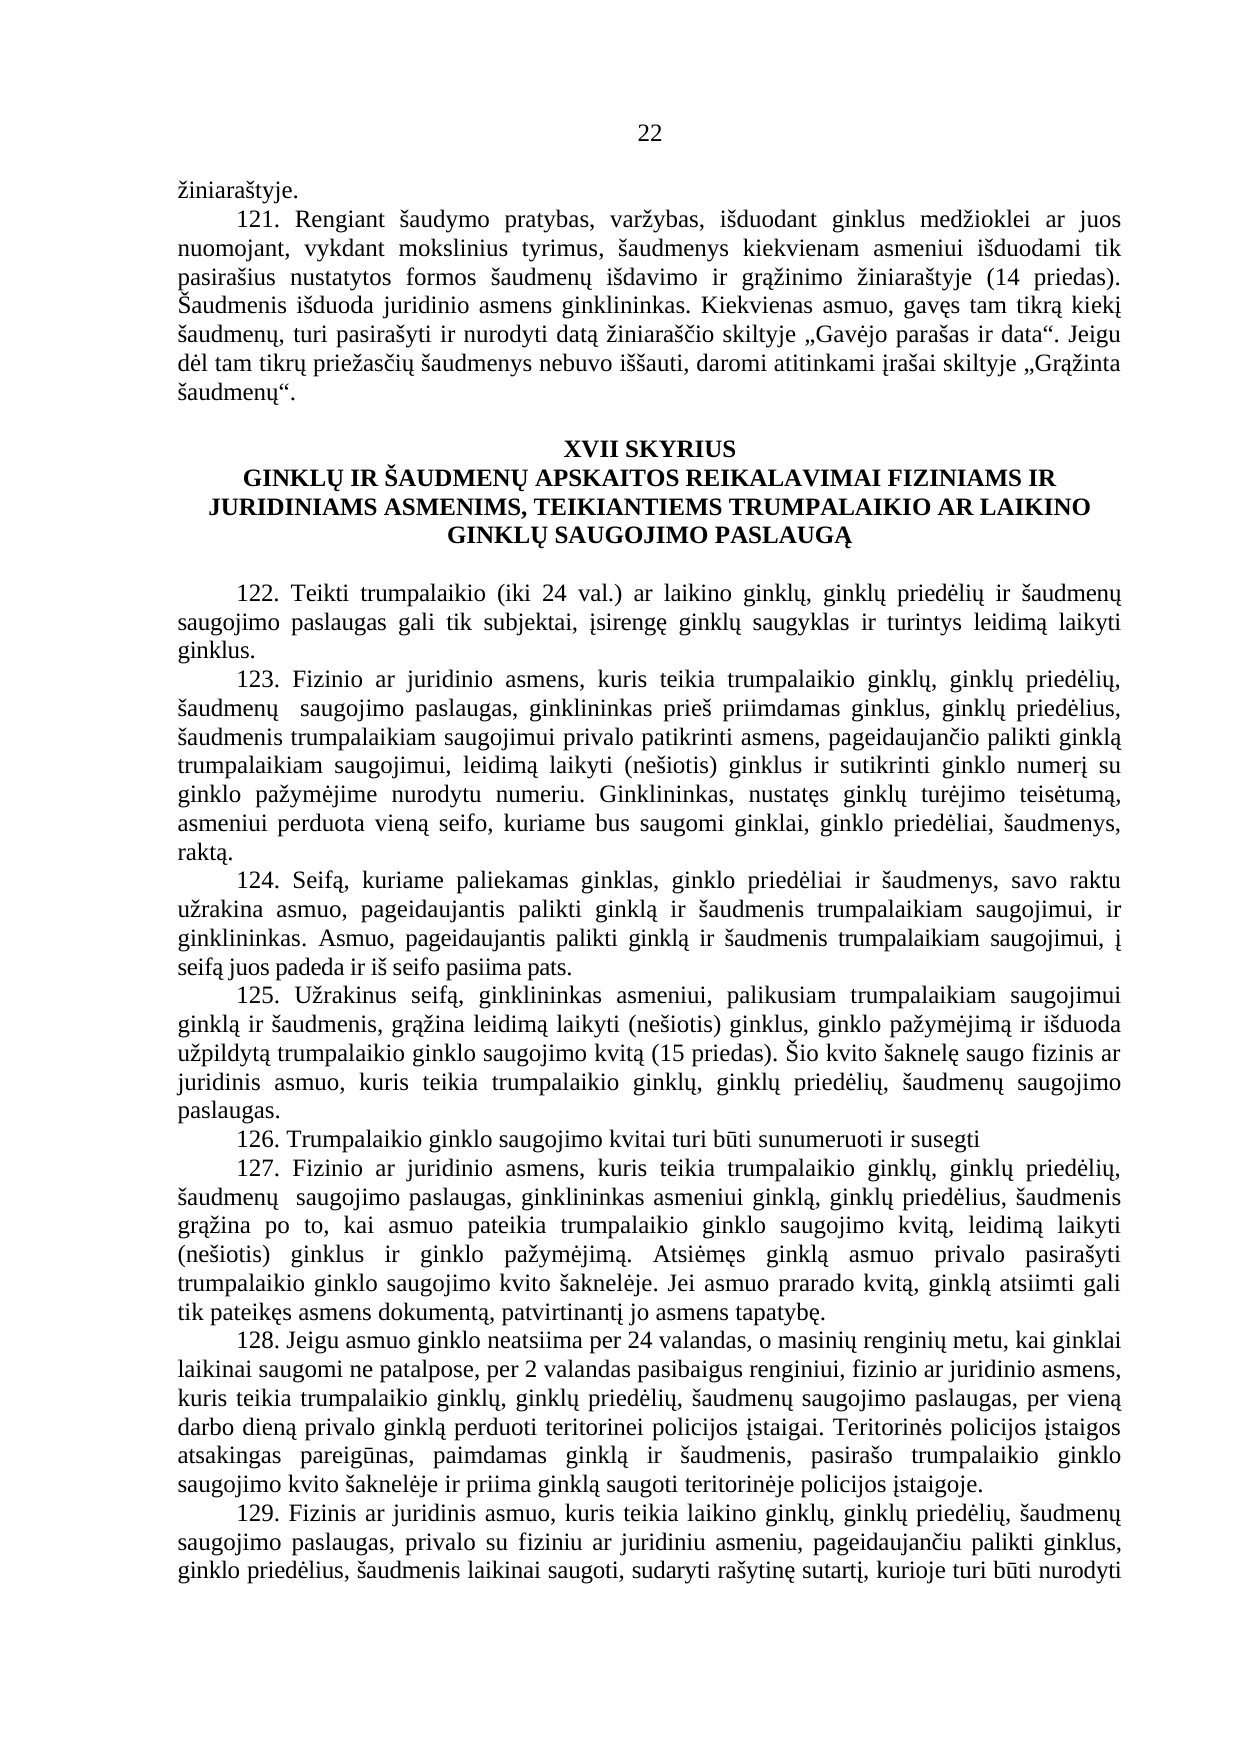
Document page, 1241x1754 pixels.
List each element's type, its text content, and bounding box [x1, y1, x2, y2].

text Ginklų ir šaudmenų apskaitos reikalavimai Fiziniams ir juridiniams asmenims, teikiantiems trumpalaikio ar laikino ginklų saugojimo paslaugą [177, 463, 1122, 549]
text 127. Fizinio ar juridinio asmens, kuris teikia trumpalaikio ginklų, ginklų priedėlių, šaudmenų saugojimo paslaugas, ginklininkas asmeniui ginklą, ginklų priedėlius, šaudmenis grąžina po to, kai asmuo pateikia trumpalaikio ginklo saugojimo kvitą, leidimą laikyti (nešiotis) ginklus ir ginklo pažymėjimą. Atsiėmęs ginklą asmuo privalo pasirašyti trumpalaikio ginklo saugojimo kvito šaknelėje. Jei asmuo prarado kvitą, ginklą atsiimti gali tik pateikęs asmens dokumentą, patvirtinantį jo asmens tapatybę. [177, 1153, 1122, 1326]
text XVII skyrius [177, 434, 1122, 463]
text 125. Užrakinus seifą, ginklininkas asmeniui, palikusiam trumpalaikiam saugojimui ginklą ir šaudmenis, grąžina leidimą laikyti (nešiotis) ginklus, ginklo pažymėjimą ir išduoda užpildytą trumpalaikio ginklo saugojimo kvitą (15 priedas). Šio kvito šaknelę saugo fizinis ar juridinis asmuo, kuris teikia trumpalaikio ginklų, ginklų priedėlių, šaudmenų saugojimo paslaugas. [177, 981, 1122, 1124]
text 124. Seifą, kuriame paliekamas ginklas, ginklo priedėliai ir šaudmenys, savo raktu užrakina asmuo, pageidaujantis palikti ginklą ir šaudmenis trumpalaikiam saugojimui, ir ginklininkas. Asmuo, pageidaujantis palikti ginklą ir šaudmenis trumpalaikiam saugojimui, į seifą juos padeda ir iš seifo pasiima pats. [177, 866, 1122, 981]
text 121. Rengiant šaudymo pratybas, varžybas, išduodant ginklus medžioklei ar juos nuomojant, vykdant mokslinius tyrimus, šaudmenys kiekvienam asmeniui išduodami tik pasirašius nustatytos formos šaudmenų išdavimo ir grąžinimo žiniaraštyje (14 priedas). Šaudmenis išduoda juridinio asmens ginklininkas. Kiekvienas asmuo, gavęs tam tikrą kiekį šaudmenų, turi pasirašyti ir nurodyti datą žiniaraščio skiltyje „Gavėjo parašas ir data“. Jeigu dėl tam tikrų priežasčių šaudmenys nebuvo iššauti, daromi atitinkami įrašai skiltyje „Grąžinta šaudmenų“. [177, 204, 1122, 406]
text 123. Fizinio ar juridinio asmens, kuris teikia trumpalaikio ginklų, ginklų priedėlių, šaudmenų saugojimo paslaugas, ginklininkas prieš priimdamas ginklus, ginklų priedėlius, šaudmenis trumpalaikiam saugojimui privalo patikrinti asmens, pageidaujančio palikti ginklą trumpalaikiam saugojimui, leidimą laikyti (nešiotis) ginklus ir sutikrinti ginklo numerį su ginklo pažymėjime nurodytu numeriu. Ginklininkas, nustatęs ginklų turėjimo teisėtumą, asmeniui perduota vieną seifo, kuriame bus saugomi ginklai, ginklo priedėliai, šaudmenys, raktą. [177, 664, 1122, 866]
text 129. Fizinis ar juridinis asmuo, kuris teikia laikino ginklų, ginklų priedėlių, šaudmenų saugojimo paslaugas, privalo su fiziniu ar juridiniu asmeniu, pageidaujančiu palikti ginklus, ginklo priedėlius, šaudmenis laikinai saugoti, sudaryti rašytinę sutartį, kurioje turi būti nurodyti [177, 1498, 1122, 1584]
text 122. Teikti trumpalaikio (iki 24 val.) ar laikino ginklų, ginklų priedėlių ir šaudmenų saugojimo paslaugas gali tik subjektai, įsirengę ginklų saugyklas ir turintys leidimą laikyti ginklus. [177, 578, 1122, 664]
text 128. Jeigu asmuo ginklo neatsiima per 24 valandas, o masinių renginių metu, kai ginklai laikinai saugomi ne patalpose, per 2 valandas pasibaigus renginiui, fizinio ar juridinio asmens, kuris teikia trumpalaikio ginklų, ginklų priedėlių, šaudmenų saugojimo paslaugas, per vieną darbo dieną privalo ginklą perduoti teritorinei policijos įstaigai. Teritorinės policijos įstaigos atsakingas pareigūnas, paimdamas ginklą ir šaudmenis, pasirašo trumpalaikio ginklo saugojimo kvito šaknelėje ir priima ginklą saugoti teritorinėje policijos įstaigoje. [177, 1326, 1122, 1498]
text 126. Trumpalaikio ginklo saugojimo kvitai turi būti sunumeruoti ir susegti [177, 1124, 1122, 1153]
text žiniaraštyje. [177, 176, 1122, 204]
